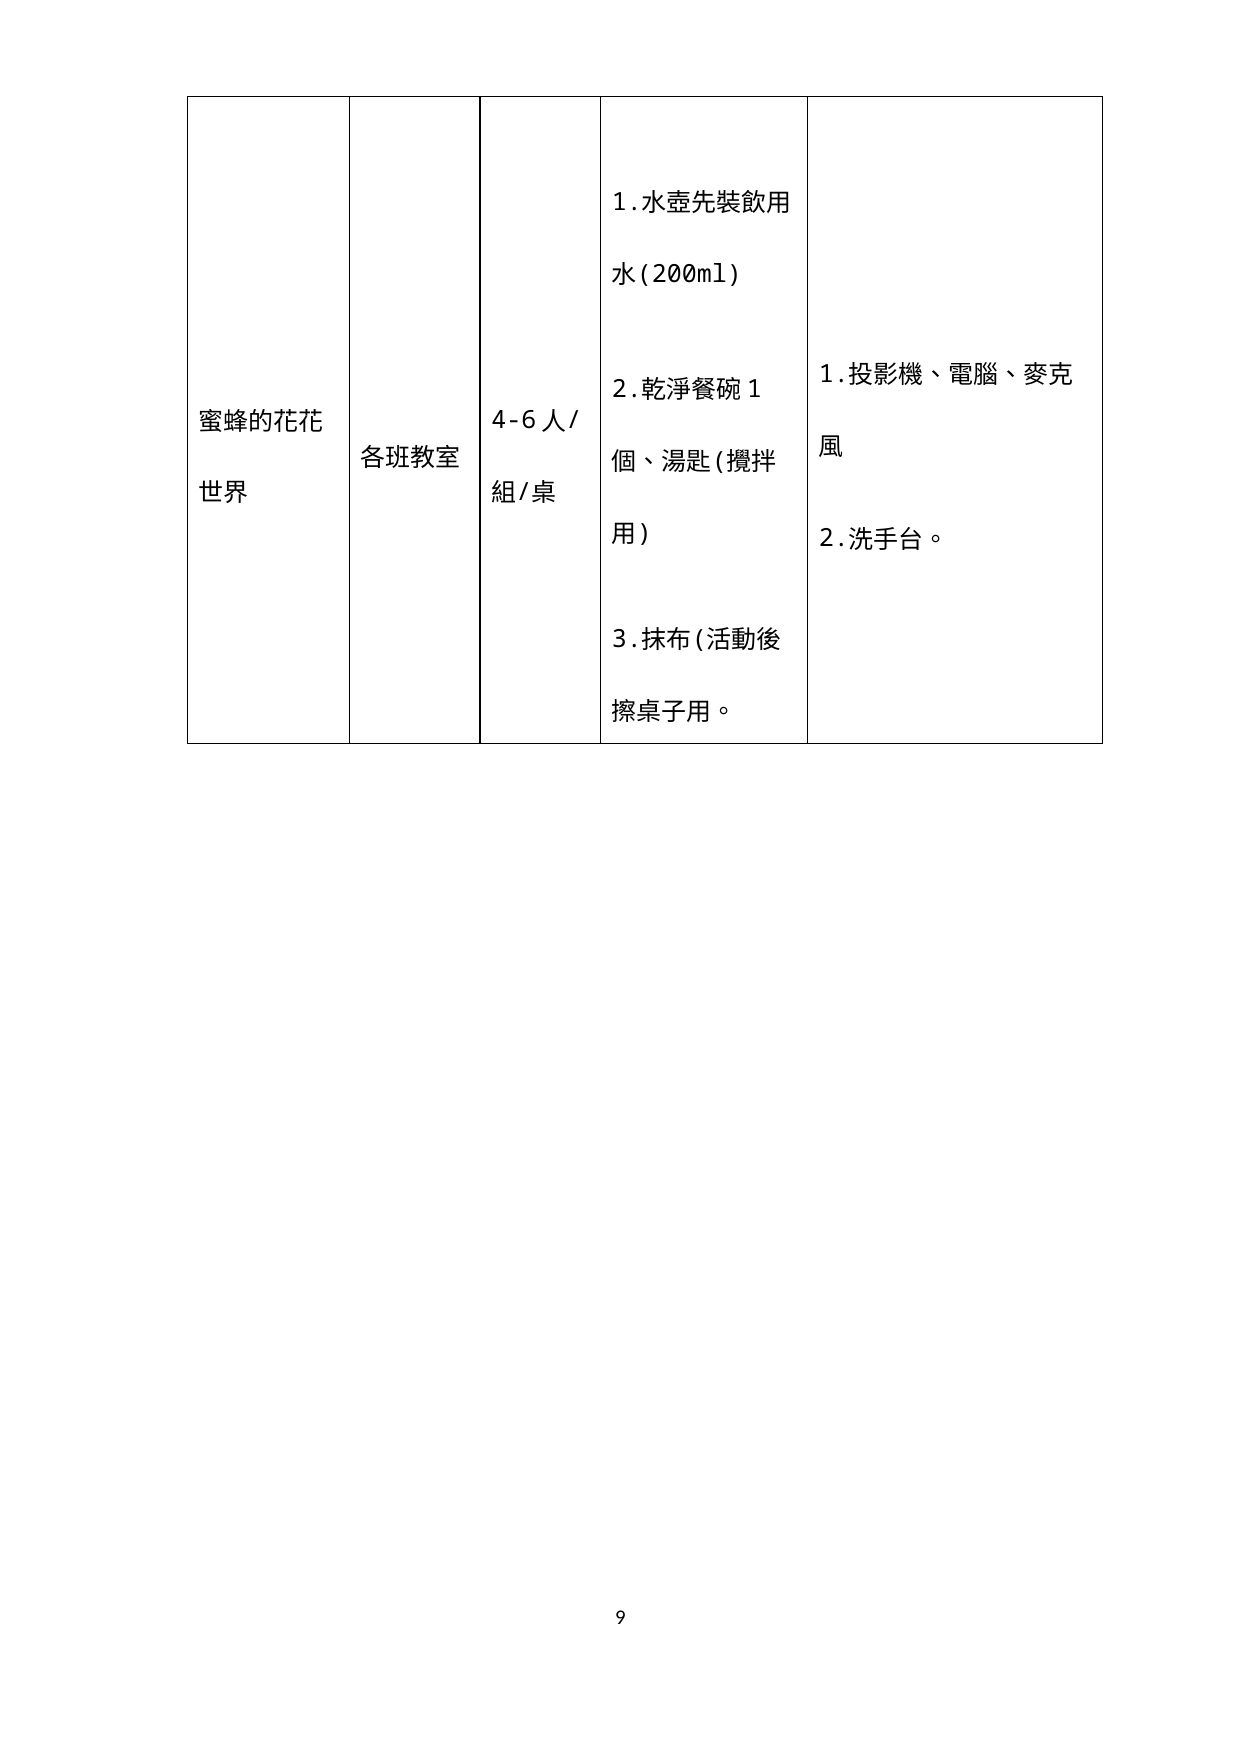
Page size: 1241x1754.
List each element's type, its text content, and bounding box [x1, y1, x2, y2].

table_cell 蜜蜂的花花世界 [188, 97, 349, 742]
table_cell 4-6人/組/桌 [481, 97, 600, 742]
table_cell 各班教室 [350, 97, 479, 742]
table_cell 1.水壺先裝飲用水(200ml) 2.乾淨餐碗1個、湯匙(攪拌用) 3.抹布(活動後擦桌子用。 [601, 97, 807, 742]
table_cell 1.投影機、電腦、麥克風 2.洗手台。 [808, 97, 1102, 742]
